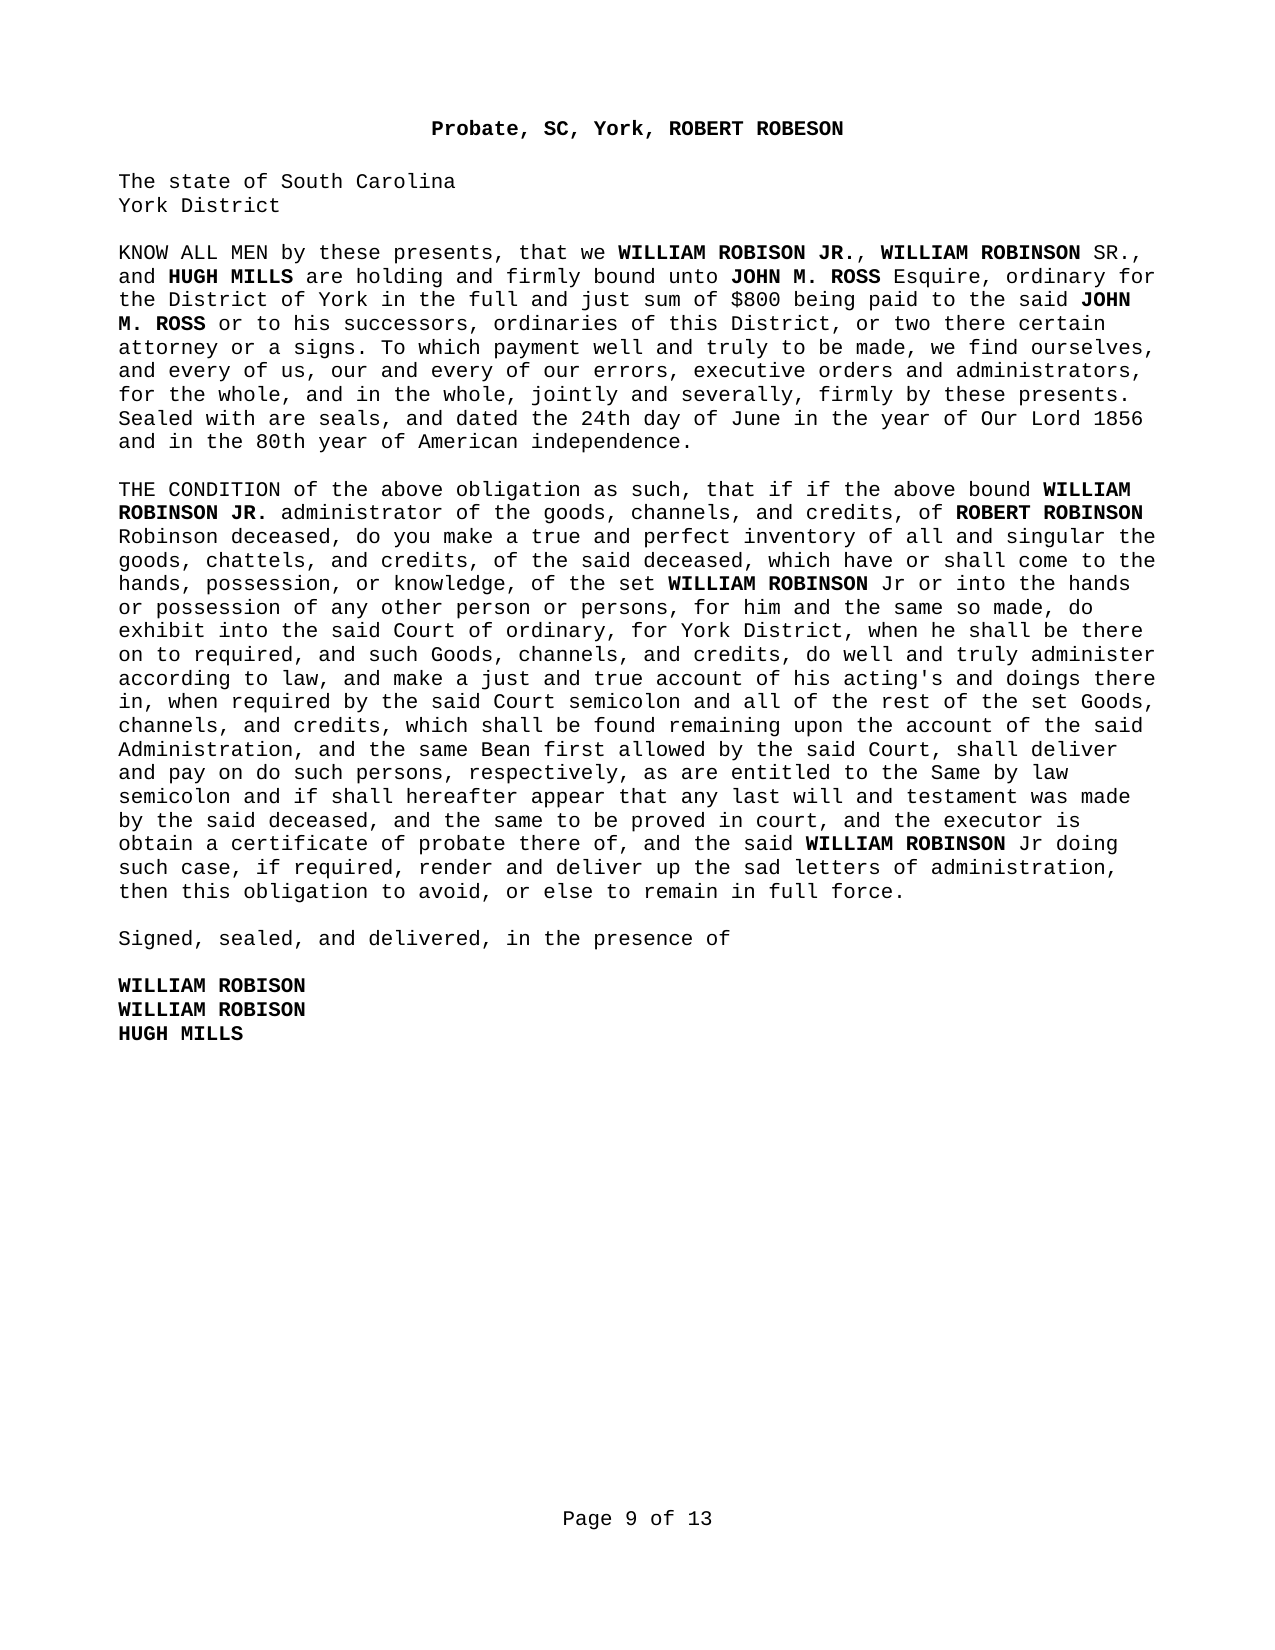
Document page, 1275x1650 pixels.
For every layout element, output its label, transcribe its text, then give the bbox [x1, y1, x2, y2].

text William RobIson [118, 999, 1157, 1022]
text Hugh Mills [118, 1022, 1157, 1046]
text William RobIson [118, 975, 1157, 999]
text York District [118, 195, 1157, 218]
text Signed, sealed, and delivered, in the presence of [118, 928, 1157, 952]
text The condition of the above obligation as such, that if if the above bound William Robinson Jr. administrator of the goods, channels, and credits, of Robert Robinson Robinson deceased, do you make a true and perfect inventory of all and singular the goods, chattels, and credits, of the said deceased, which have or shall come to the hands, possession, or knowledge, of the set William Robinson Jr or into the hands or possession of any other person or persons, for him and the same so made, do exhibit into the said Court of ordinary, for York District, when he shall be there on to required, and such Goods, channels, and credits, do well and truly administer according to law, and make a just and true account of his acting's and doings there in, when required by the said Court semicolon and all of the rest of the set Goods, channels, and credits, which shall be found remaining upon the account of the said Administration, and the same Bean first allowed by the said Court, shall deliver and pay on do such persons, respectively, as are entitled to the Same by law semicolon and if shall hereafter appear that any last will and testament was made by the said deceased, and the same to be proved in court, and the executor is obtain a certificate of probate there of, and the said William Robinson Jr doing such case, if required, render and deliver up the sad letters of administration, then this obligation to avoid, or else to remain in full force. [118, 479, 1157, 904]
text know all men by these presents, that we William RobIson Jr., William Robinson SR., and Hugh Mills are holding and firmly bound unto John M. Ross Esquire, ordinary for the District of York in the full and just sum of $800 being paid to the said John M. Ross or to his successors, ordinaries of this District, or two there certain attorney or a signs. To which payment well and truly to be made, we find ourselves, and every of us, our and every of our errors, executive orders and administrators, for the whole, and in the whole, jointly and severally, firmly by these presents. Sealed with are seals, and dated the 24th day of June in the year of Our Lord 1856 and in the 80th year of American independence. [118, 242, 1157, 455]
text The state of South Carolina [118, 171, 1157, 195]
